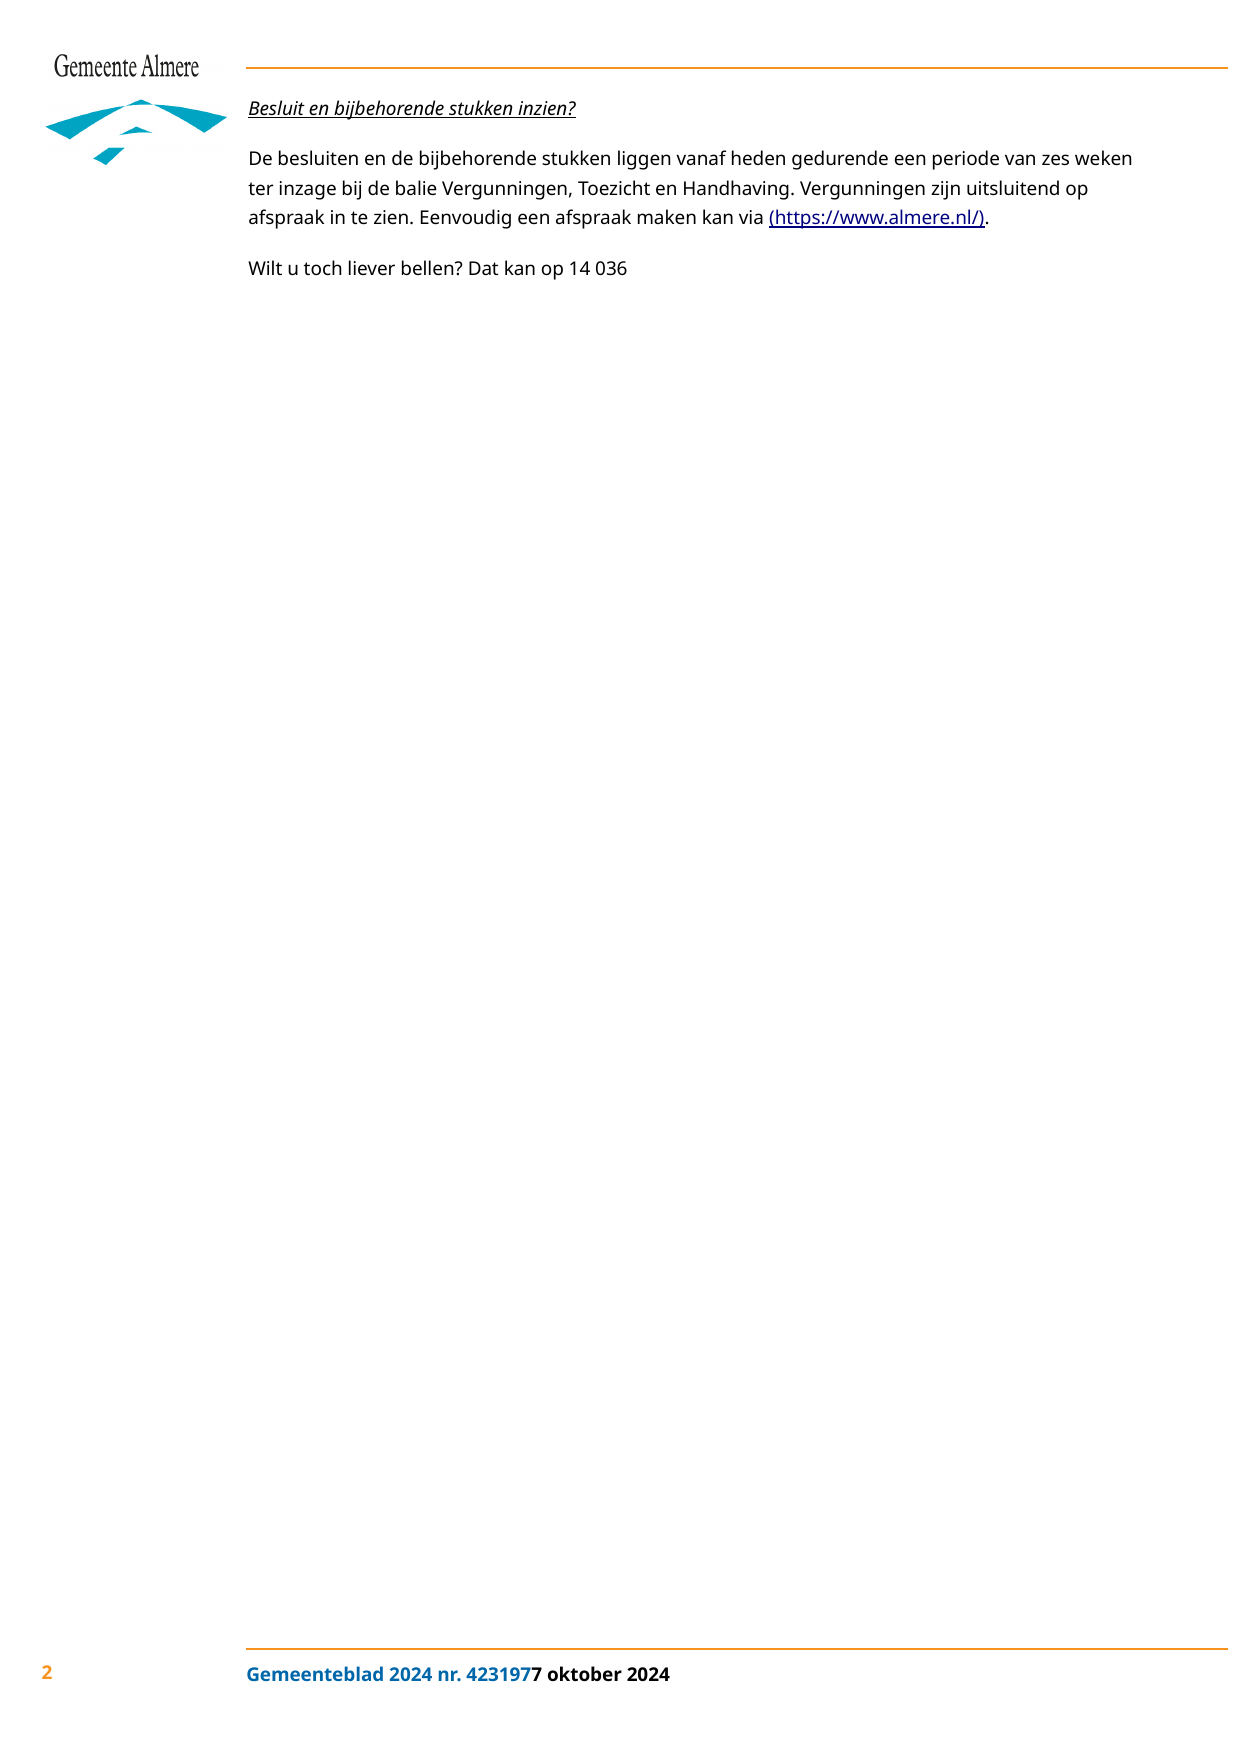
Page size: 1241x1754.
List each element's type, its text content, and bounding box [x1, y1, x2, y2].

text Wilt u toch liever bellen? Dat kan op 14 036 [248, 255, 1152, 281]
picture [41, 47, 231, 172]
text De besluiten en de bijbehorende stukken liggen vanaf heden gedurende een periode van zes weken ter inzage bij de balie Vergunningen, Toezicht en Handhaving. Vergunningen zijn uitsluitend op afspraak in te zien. Eenvoudig een afspraak maken kan via (https://www.almere.nl/). [248, 145, 1152, 230]
text Besluit en bijbehorende stukken inzien? [248, 95, 1152, 121]
